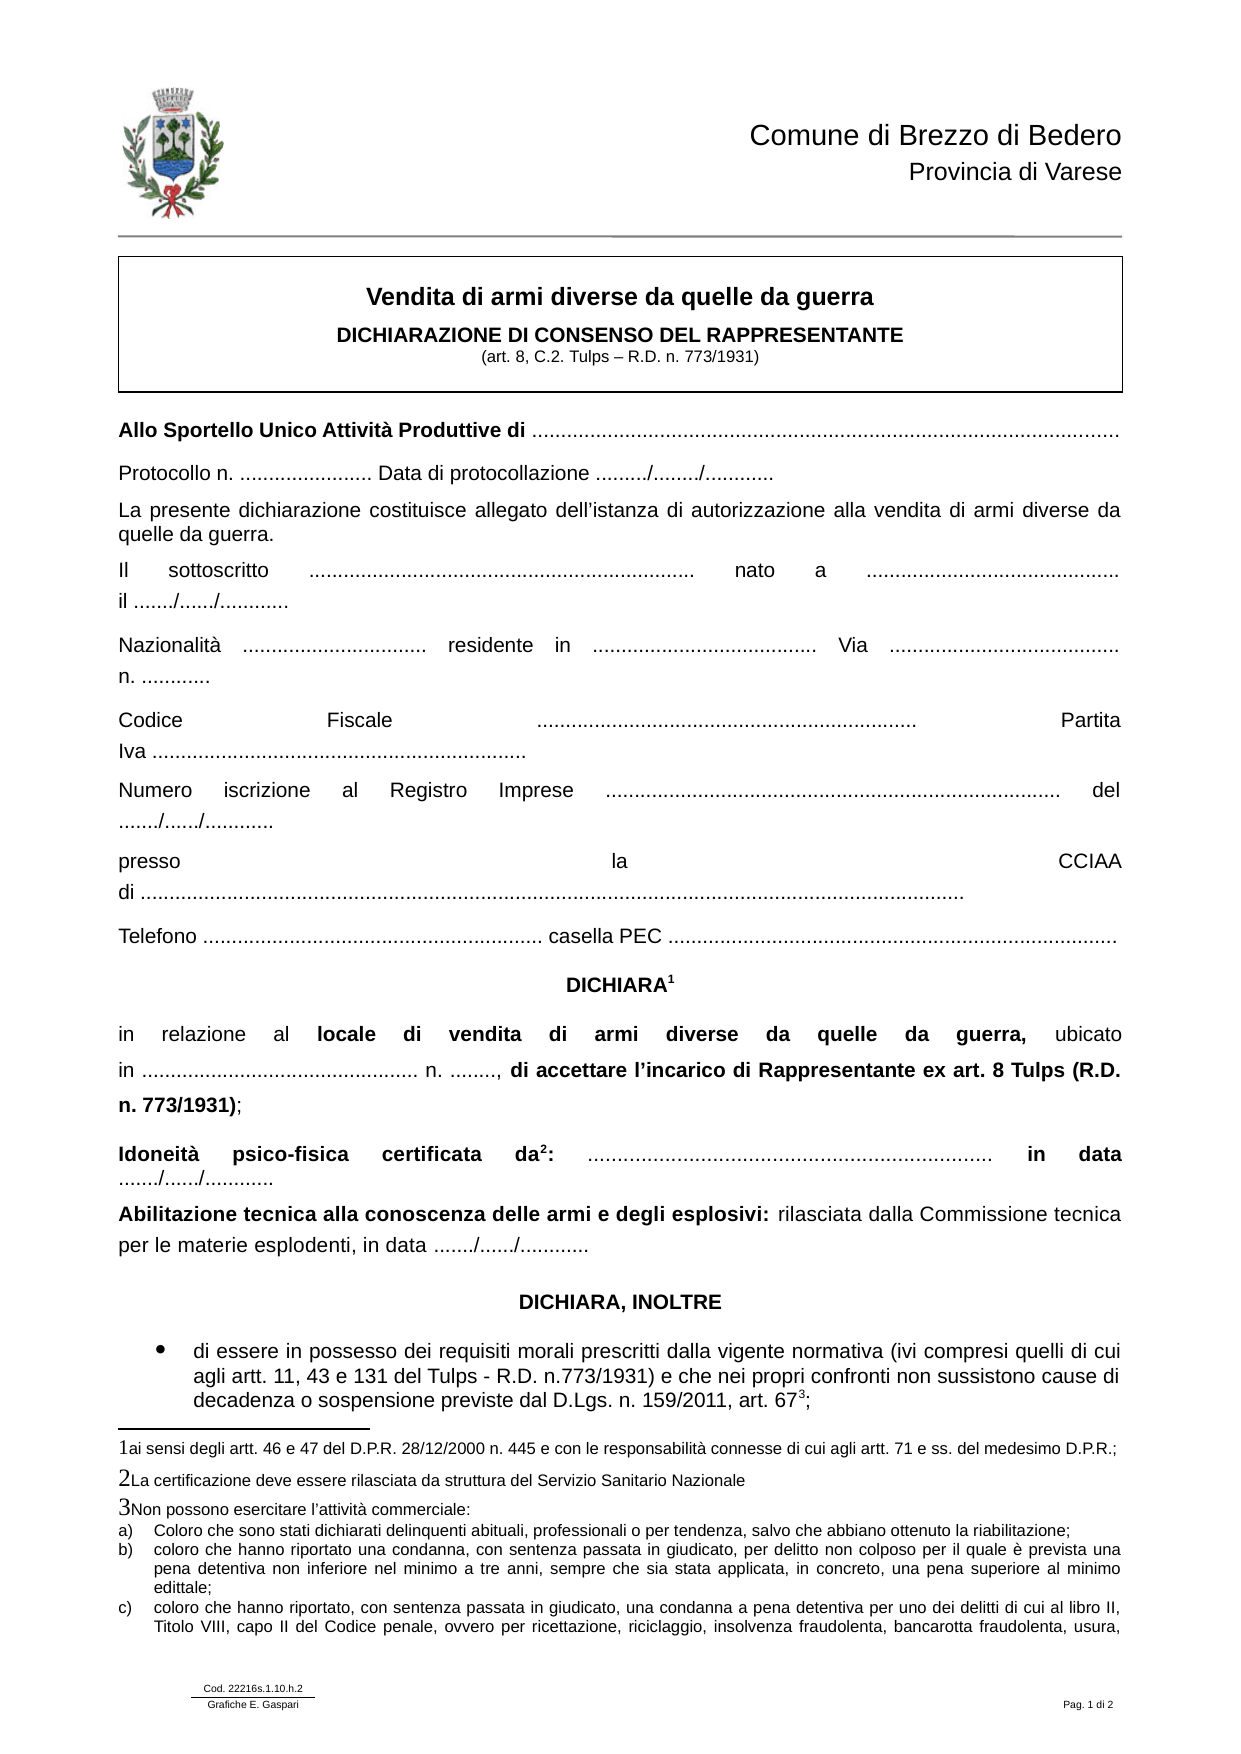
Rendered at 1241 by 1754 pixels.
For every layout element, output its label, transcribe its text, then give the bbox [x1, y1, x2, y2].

text Codice Fiscale .................................................................. Partita Iva ................................................................. [118, 707, 1122, 763]
text Provincia di Varese [224, 157, 1122, 185]
list di essere in possesso dei requisiti morali prescritti dalla vigente normativa (ivi compresi quelli di cui agli artt. 11, 43 e 131 del Tulps - R.D. n.773/1931) e che nei propri confronti non sussistono cause di decadenza o sospensione previste dal D.Lgs. n. 159/2011, art. 67; [156, 1338, 1122, 1411]
text in relazione al locale di vendita di armi diverse da quelle da guerra, ubicato in ................................................ n. ........, di accettare l’incarico di Rappresentante ex art. 8 Tulps (R.D. n. 773/1931); [118, 1021, 1122, 1117]
text Telefono ........................................................... casella PEC .............................................................................. [118, 923, 1122, 947]
text Allo Sportello Unico Attività Produttive di [118, 417, 1122, 441]
text Nazionalità ................................ residente in ....................................... Via ........................................ n. ............ [118, 633, 1122, 688]
text La presente dichiarazione costituisce allegato dell’istanza di autorizzazione alla vendita di armi diverse da quelle da guerra. [118, 497, 1122, 545]
list coloro che hanno riportato una condanna, con sentenza passata in giudicato, per delitto non colposo per il quale è prevista una pena detentiva non inferiore nel minimo a tre anni, sempre che sia stata applicata, in concreto, una pena superiore al minimo edittale; [118, 1540, 1122, 1597]
list Coloro che sono stati dichiarati delinquenti abituali, professionali o per tendenza, salvo che abbiano ottenuto la riabilitazione; [118, 1521, 1122, 1540]
text Abilitazione tecnica alla conoscenza delle armi e degli esplosivi: rilasciata dalla Commissione tecnica per le materie esplodenti, in data ......./....../............ [118, 1202, 1122, 1257]
text Idoneità psico-fisica certificata da: .................................................................... in data ......./....../............ [118, 1142, 1122, 1190]
text Numero iscrizione al Registro Imprese ............................................................................... del ......./....../............ [118, 778, 1122, 833]
text ai sensi degli artt. 46 e 47 del D.P.R. 28/12/2000 n. 445 e con le responsabilità connesse di cui agli artt. 71 e ss. del medesimo D.P.R.; [118, 1435, 1122, 1459]
text Protocollo n. ....................... Data di protocollazione ........./......../............ [118, 461, 1122, 485]
picture [122, 87, 224, 219]
text La certificazione deve essere rilasciata da struttura del Servizio Sanitario Nazionale [118, 1463, 1122, 1492]
text DICHIARA [118, 972, 1122, 996]
text DICHIARA, INOLTRE [118, 1289, 1122, 1313]
list coloro che hanno riportato, con sentenza passata in giudicato, una condanna a pena detentiva per uno dei delitti di cui al libro II, Titolo VIII, capo II del Codice penale, ovvero per ricettazione, riciclaggio, insolvenza fraudolenta, bancarotta fraudolenta, usura, [118, 1597, 1122, 1636]
text Comune di Brezzo di Bedero [224, 118, 1122, 152]
table_header Vendita di armi diverse da quelle da guerra DICHIARAZIONE DI CONSENSO DEL RAPPRESENTANTE (art. 8, C.2. Tulps – R.D. n. 773/1931) [119, 257, 1122, 391]
text presso la CCIAA di ............................................................................................................................................... [118, 849, 1122, 904]
text Il sottoscritto ................................................................... nato a ............................................ il ......./....../............ [118, 558, 1122, 613]
list Non possono esercitare l’attività commerciale: [118, 1492, 1122, 1521]
